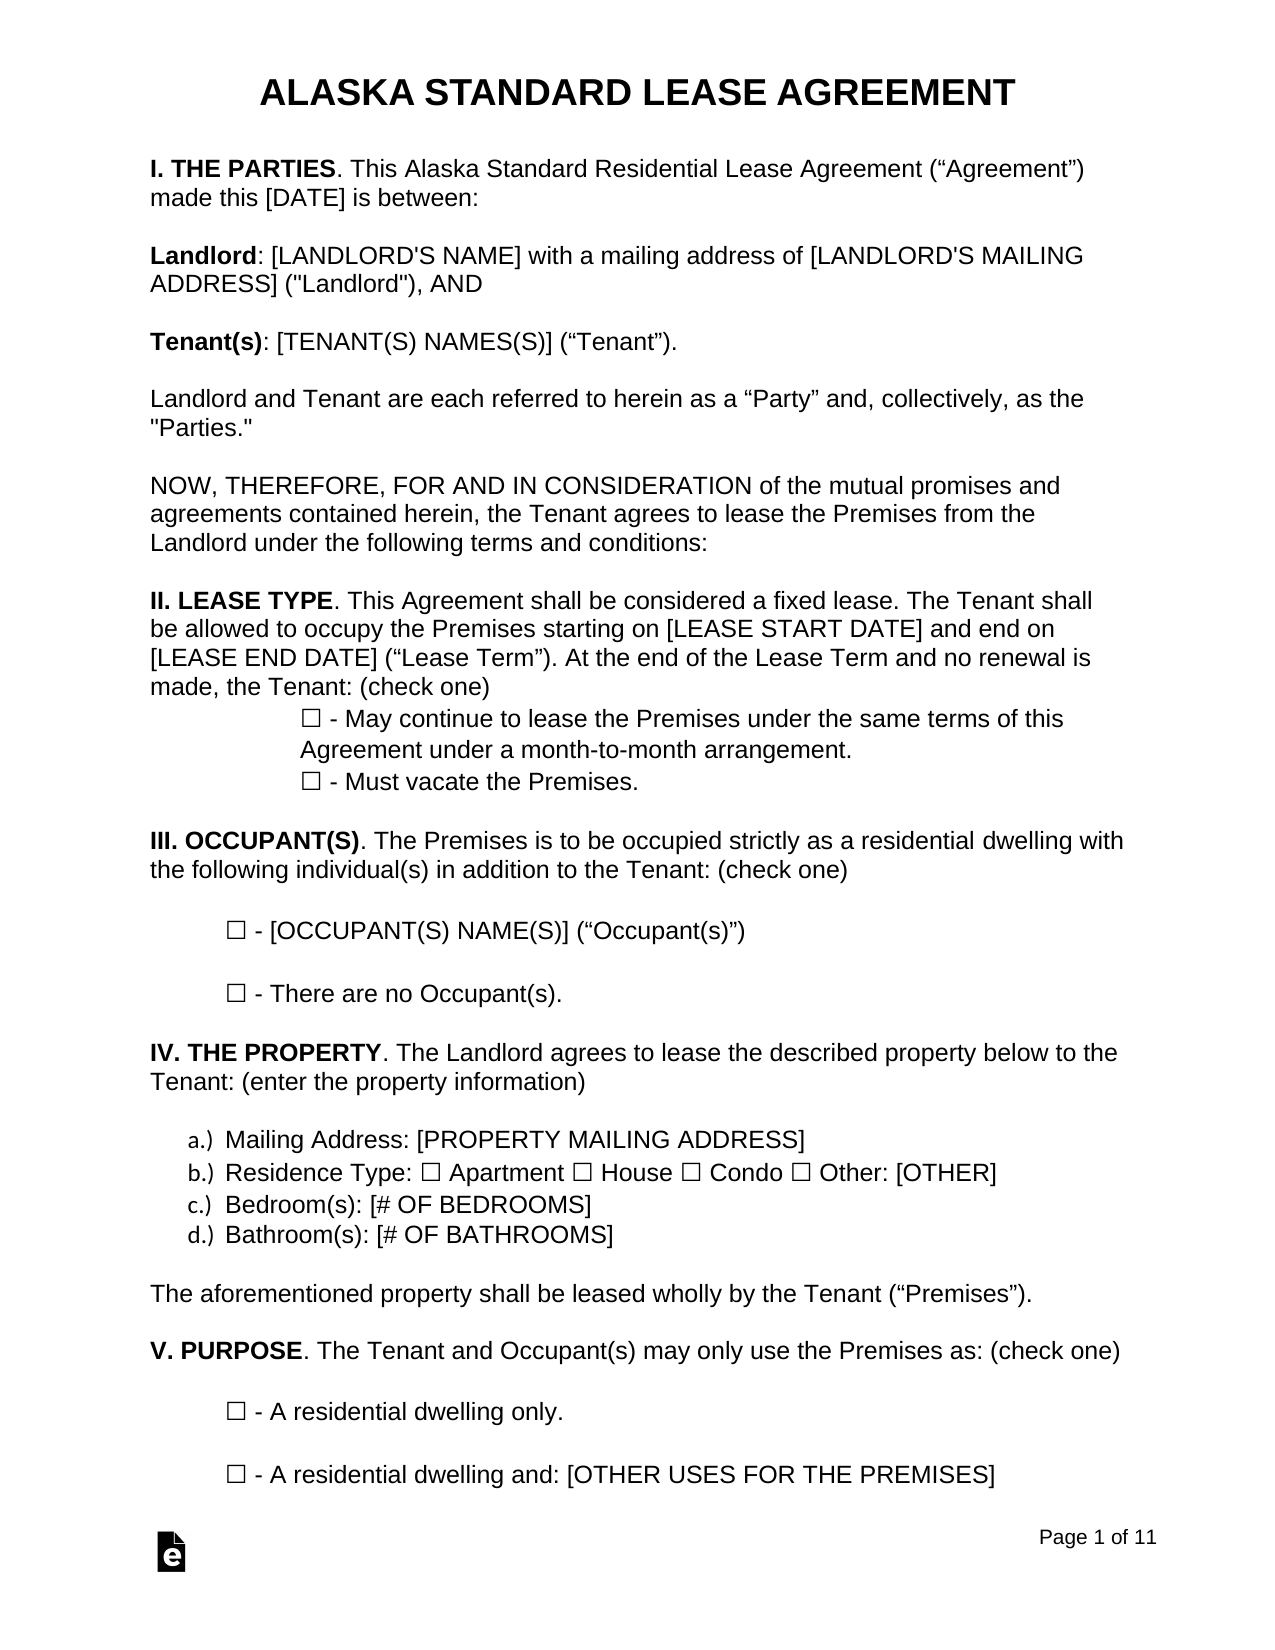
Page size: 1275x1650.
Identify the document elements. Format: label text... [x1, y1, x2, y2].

text Landlord and Tenant are each referred to herein as a “Party” and, collectively, as the "Parties." [150, 384, 1125, 442]
list Bathroom(s): [# OF BATHROOMS] [187, 1219, 1125, 1250]
text II. LEASE TYPE. This Agreement shall be considered a fixed lease. The Tenant shall be allowed to occupy the Premises starting on [LEASE START DATE] and end on [LEASE END DATE] (“Lease Term”). At the end of the Lease Term and no renewal is made, the Tenant: (check one) [150, 586, 1125, 701]
text Tenant(s): [TENANT(S) NAMES(S)] (“Tenant”). [150, 327, 1125, 356]
text ☐ - [OCCUPANT(S) NAME(S)] (“Occupant(s)”) [225, 912, 1125, 947]
subtitle ALASKA STANDARD LEASE AGREEMENT [150, 70, 1125, 113]
list Mailing Address: [PROPERTY MAILING ADDRESS] [187, 1124, 1125, 1155]
list Bedroom(s): [# OF BEDROOMS] [187, 1189, 1125, 1219]
text I. THE PARTIES. This Alaska Standard Residential Lease Agreement (“Agreement”) made this [DATE] is between: [150, 154, 1125, 212]
text ☐ - A residential dwelling only. [225, 1394, 1125, 1428]
text ☐ - Must vacate the Premises. [300, 763, 1125, 797]
text Landlord: [LANDLORD'S NAME] with a mailing address of [LANDLORD'S MAILING ADDRESS] ("Landlord"), AND [150, 241, 1125, 298]
text V. PURPOSE. The Tenant and Occupant(s) may only use the Premises as: (check one) [150, 1336, 1125, 1365]
text ☐ - A residential dwelling and: [OTHER USES FOR THE PREMISES] [225, 1457, 1125, 1491]
text The aforementioned property shall be leased wholly by the Tenant (“Premises”). [150, 1279, 1125, 1307]
text ☐ - May continue to lease the Premises under the same terms of this Agreement under a month-to-month arrangement. [300, 701, 1125, 763]
text III. OCCUPANT(S). The Premises is to be occupied strictly as a residential dwelling with the following individual(s) in addition to the Tenant: (check one) [150, 826, 1125, 884]
text ☐ - There are no Occupant(s). [225, 975, 1125, 1009]
text IV. THE PROPERTY. The Landlord agrees to lease the described property below to the Tenant: (enter the property information) [150, 1038, 1125, 1096]
list Residence Type: ☐ Apartment ☐ House ☐ Condo ☐ Other: [OTHER] [187, 1155, 1125, 1189]
text NOW, THEREFORE, FOR AND IN CONSIDERATION of the mutual promises and agreements contained herein, the Tenant agrees to lease the Premises from the Landlord under the following terms and conditions: [150, 471, 1125, 557]
